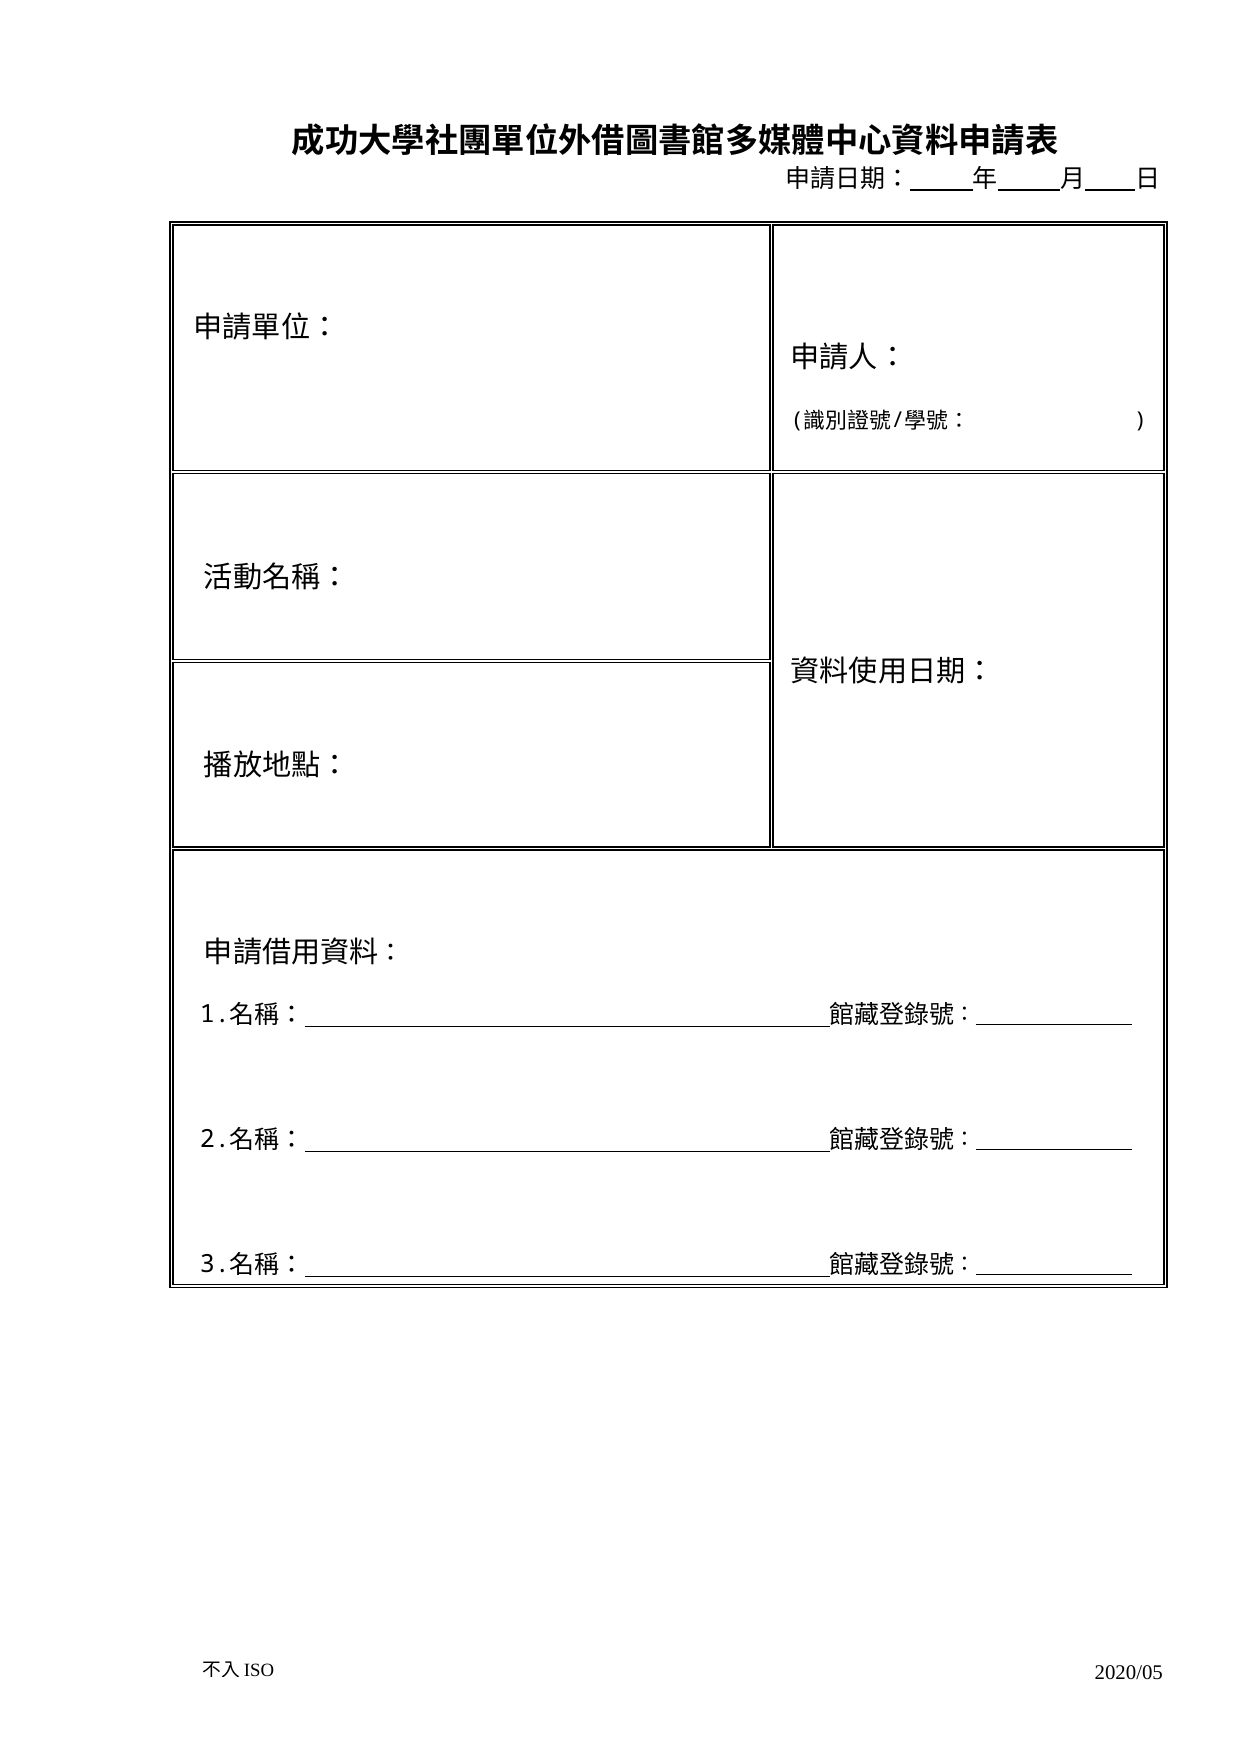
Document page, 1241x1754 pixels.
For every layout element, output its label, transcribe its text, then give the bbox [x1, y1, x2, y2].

text 申請日期： 年 月 日 [187, 158, 1160, 195]
table_header 申請人： (識別證號/學號： ) [774, 226, 1163, 469]
table_cell 播放地點： [174, 663, 769, 846]
table_cell 申請借用資料： 1.名稱： 館藏登錄號： 2.名稱： 館藏登錄號： 3.名稱： 館藏登錄號： [174, 851, 1163, 1283]
table_cell 活動名稱： [174, 474, 769, 658]
table_cell 資料使用日期： [774, 474, 1163, 846]
table_header 申請單位： [174, 226, 769, 469]
text 成功大學社團單位外借圖書館多媒體中心資料申請表 [187, 96, 1162, 158]
